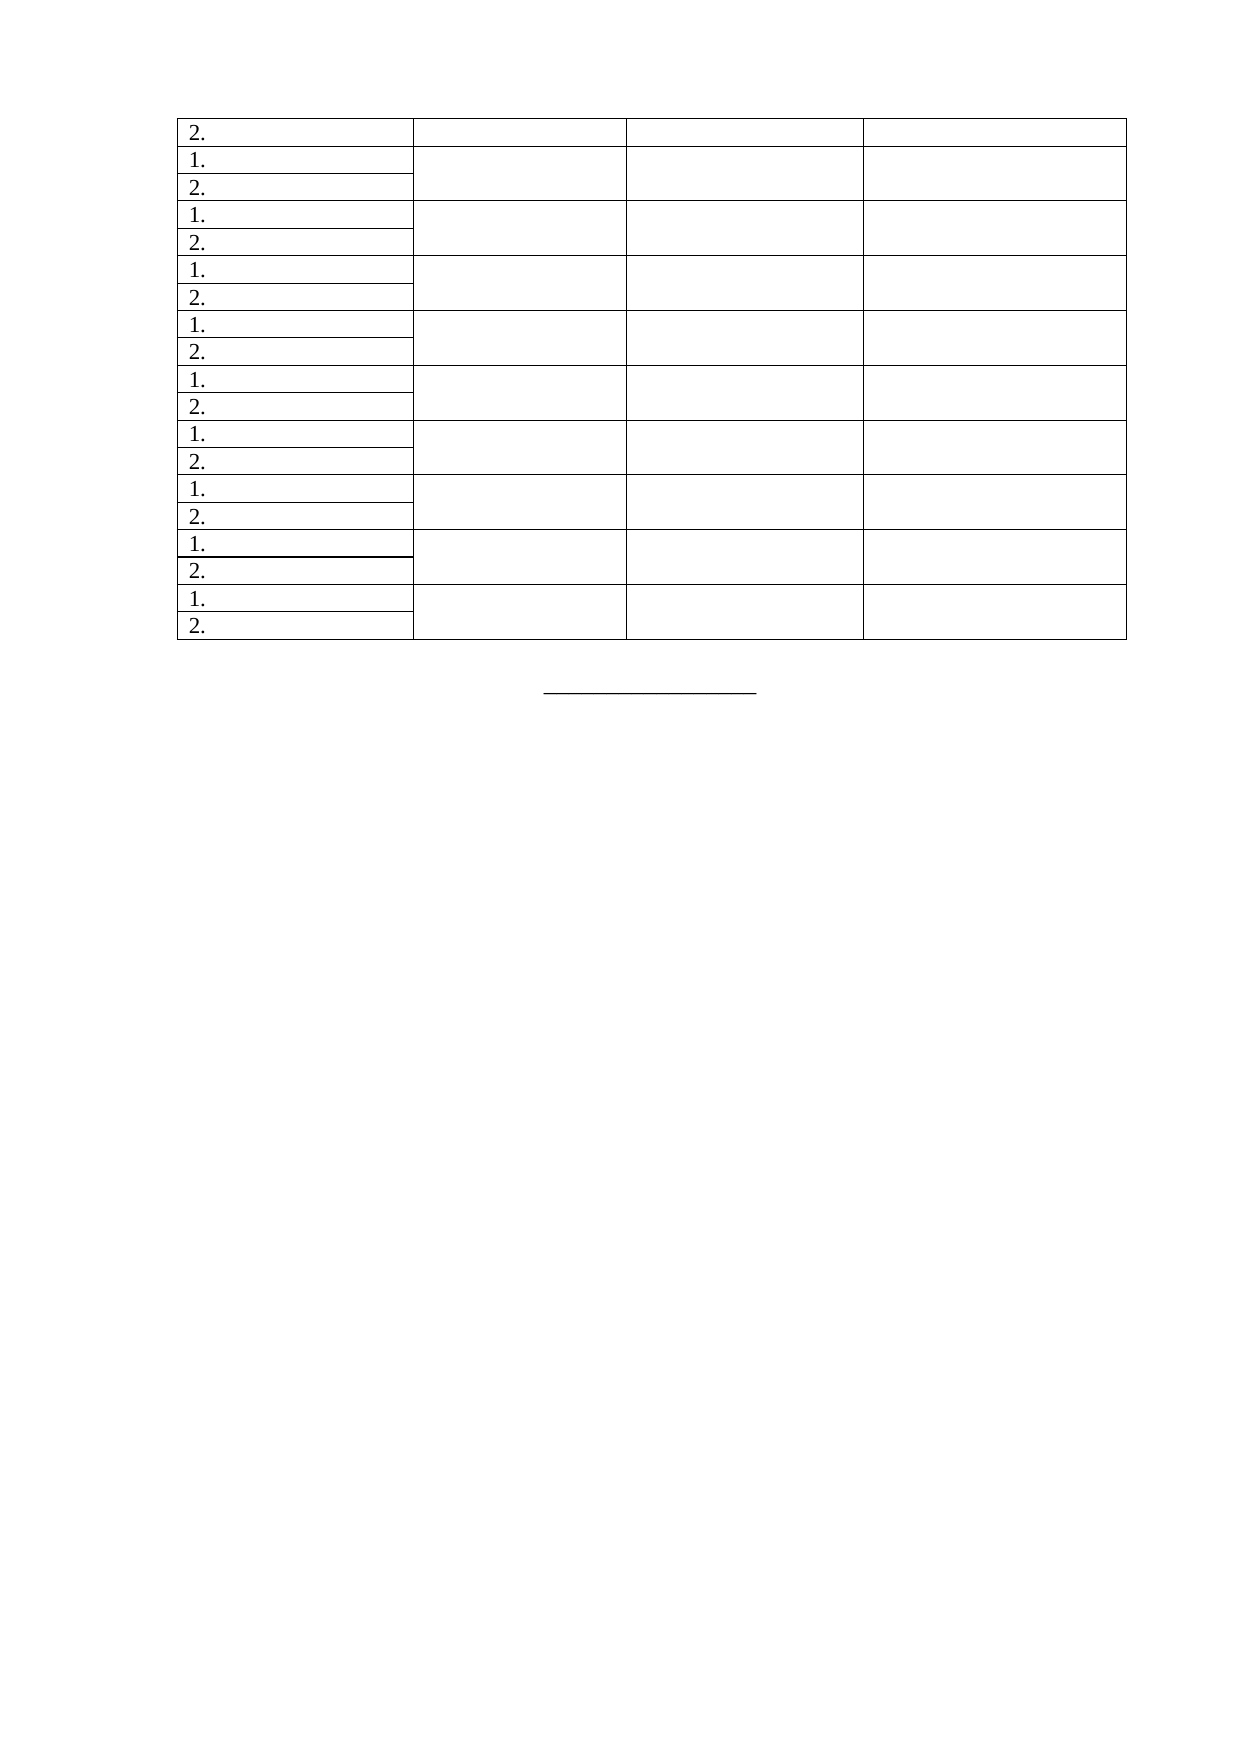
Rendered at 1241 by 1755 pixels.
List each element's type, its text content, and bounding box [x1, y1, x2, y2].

table_cell [414, 147, 626, 200]
table_cell [864, 530, 1126, 584]
table_cell [627, 366, 863, 419]
table_cell 1. [178, 147, 413, 173]
table_cell [864, 201, 1126, 255]
table_cell [864, 421, 1126, 474]
table_cell [414, 585, 626, 639]
table_cell [414, 530, 626, 584]
table_cell [627, 147, 863, 200]
table_cell [627, 421, 863, 474]
table_cell [414, 311, 626, 365]
table_cell 2. [178, 119, 413, 146]
table_cell [627, 585, 863, 639]
table_cell [627, 256, 863, 310]
table_cell 2. [178, 503, 413, 529]
table_cell [414, 201, 626, 255]
table_cell [414, 421, 626, 474]
table_cell 1. [178, 475, 413, 502]
table_cell [864, 366, 1126, 419]
table_cell [864, 256, 1126, 310]
table_cell [414, 475, 626, 529]
table_cell [864, 585, 1126, 639]
table_cell 2. [178, 393, 413, 419]
table_cell 1. [178, 530, 413, 556]
table_cell [627, 119, 863, 146]
table_cell [864, 311, 1126, 365]
table_cell 2. [178, 284, 413, 310]
table_cell [414, 366, 626, 419]
table_cell [627, 201, 863, 255]
table_cell 2. [178, 338, 413, 365]
table_cell 2. [178, 612, 413, 639]
table_cell [414, 256, 626, 310]
table_cell 1. [178, 585, 413, 611]
table_cell 2. [178, 229, 413, 255]
table_cell 1. [178, 366, 413, 392]
table_cell 2. [178, 174, 413, 200]
table_cell [864, 475, 1126, 529]
table_cell [864, 119, 1126, 146]
table_cell 1. [178, 201, 413, 228]
table_cell 2. [178, 448, 413, 474]
table_cell 1. [178, 311, 413, 337]
table_cell [864, 147, 1126, 200]
table_cell [627, 530, 863, 584]
text _________________ [177, 668, 1122, 697]
table_cell 2. [178, 558, 413, 584]
table_cell [627, 475, 863, 529]
table_cell 1. [178, 421, 413, 447]
table_cell [627, 311, 863, 365]
table_cell 1. [178, 256, 413, 282]
table_cell [414, 119, 626, 146]
